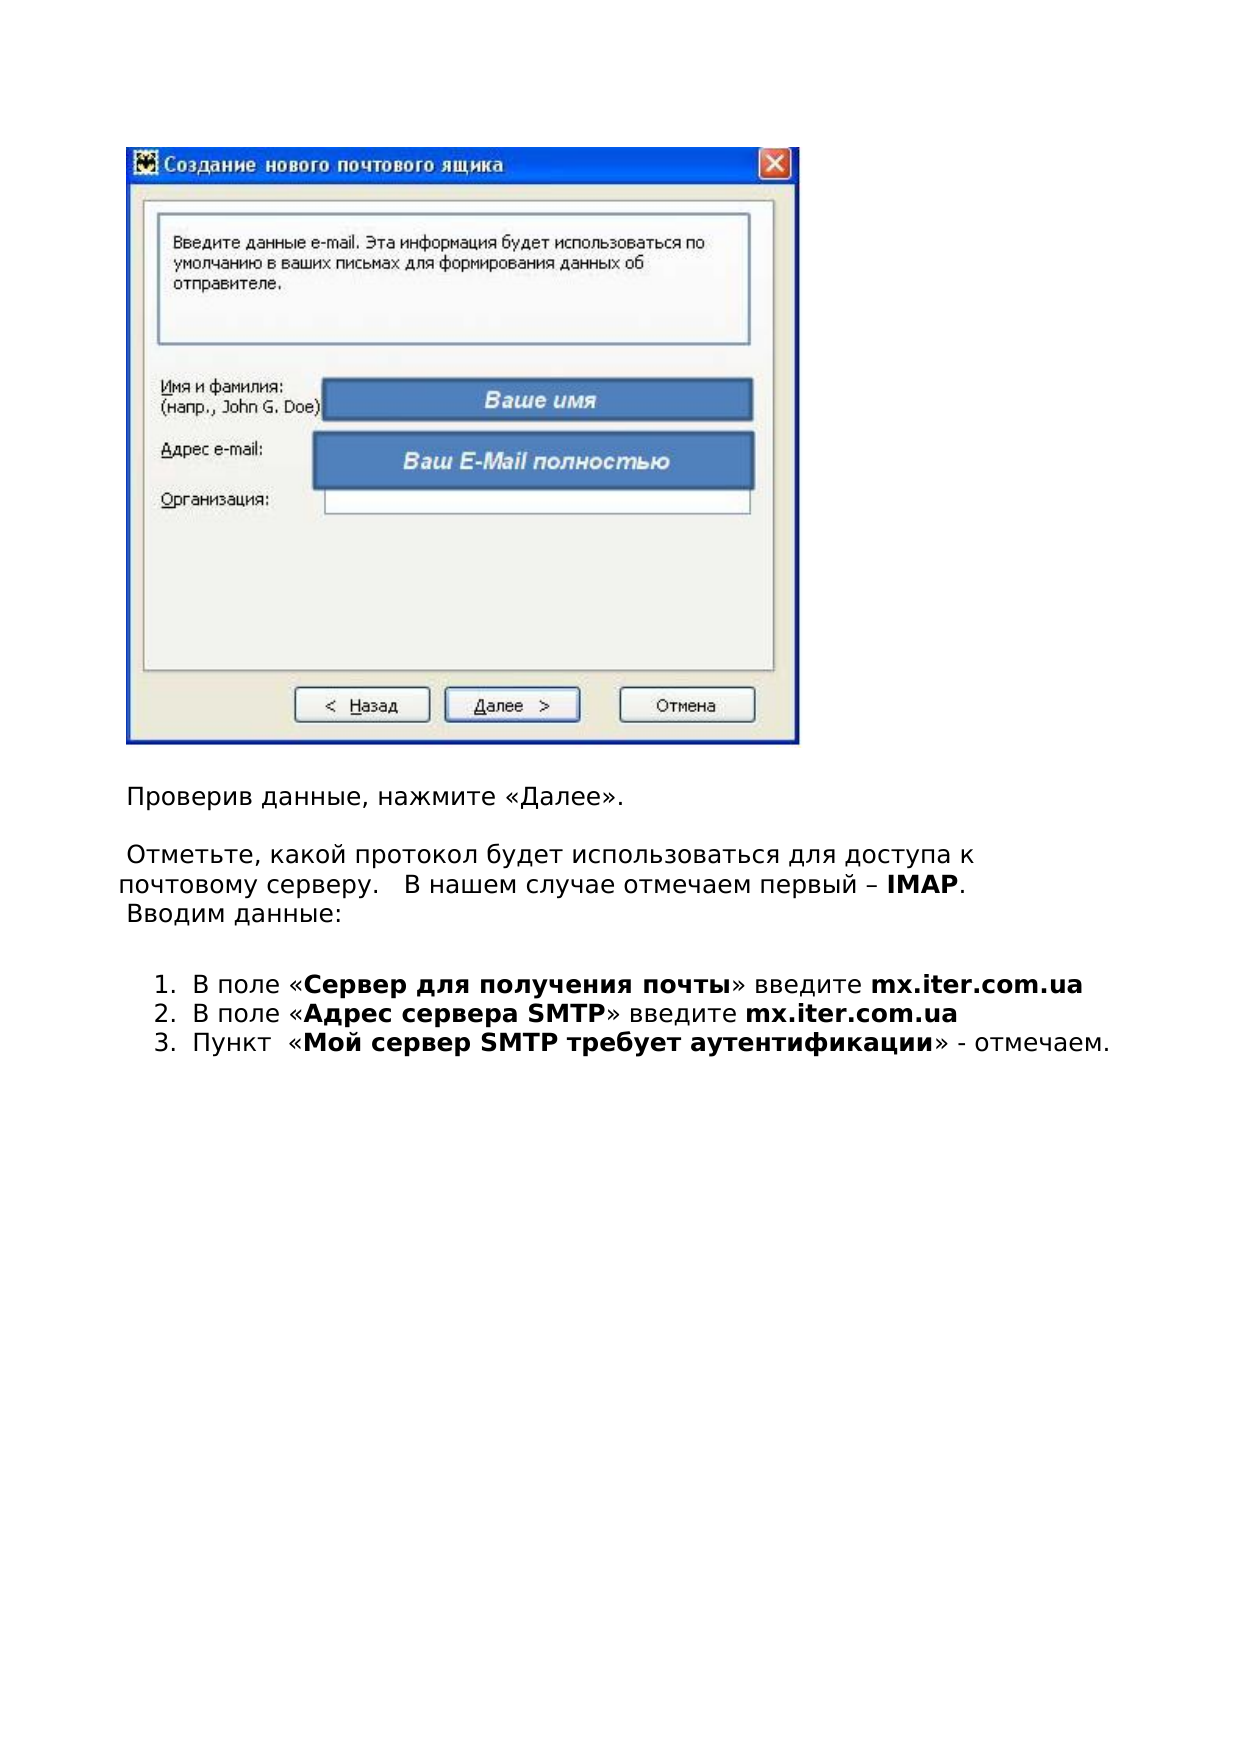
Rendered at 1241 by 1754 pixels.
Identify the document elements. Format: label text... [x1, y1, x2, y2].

list Пункт «Мой сервер SMTP требует аутентификации» - отмечаем. [177, 1028, 1122, 1058]
picture [126, 147, 809, 748]
text [118, 1087, 1122, 1116]
list В поле «Сервер для получения почты» введите mx.iter.com.ua [177, 970, 1122, 999]
list В поле «Адрес сервера SMTP» введите mx.iter.com.ua [177, 999, 1122, 1028]
text Проверив данные, нажмите «Далее». Отметьте, какой протокол будет использоваться для доступа к почтовому серверу. В нашем случае отмечаем первый – IMAP. Вводим данные: [118, 118, 1122, 928]
